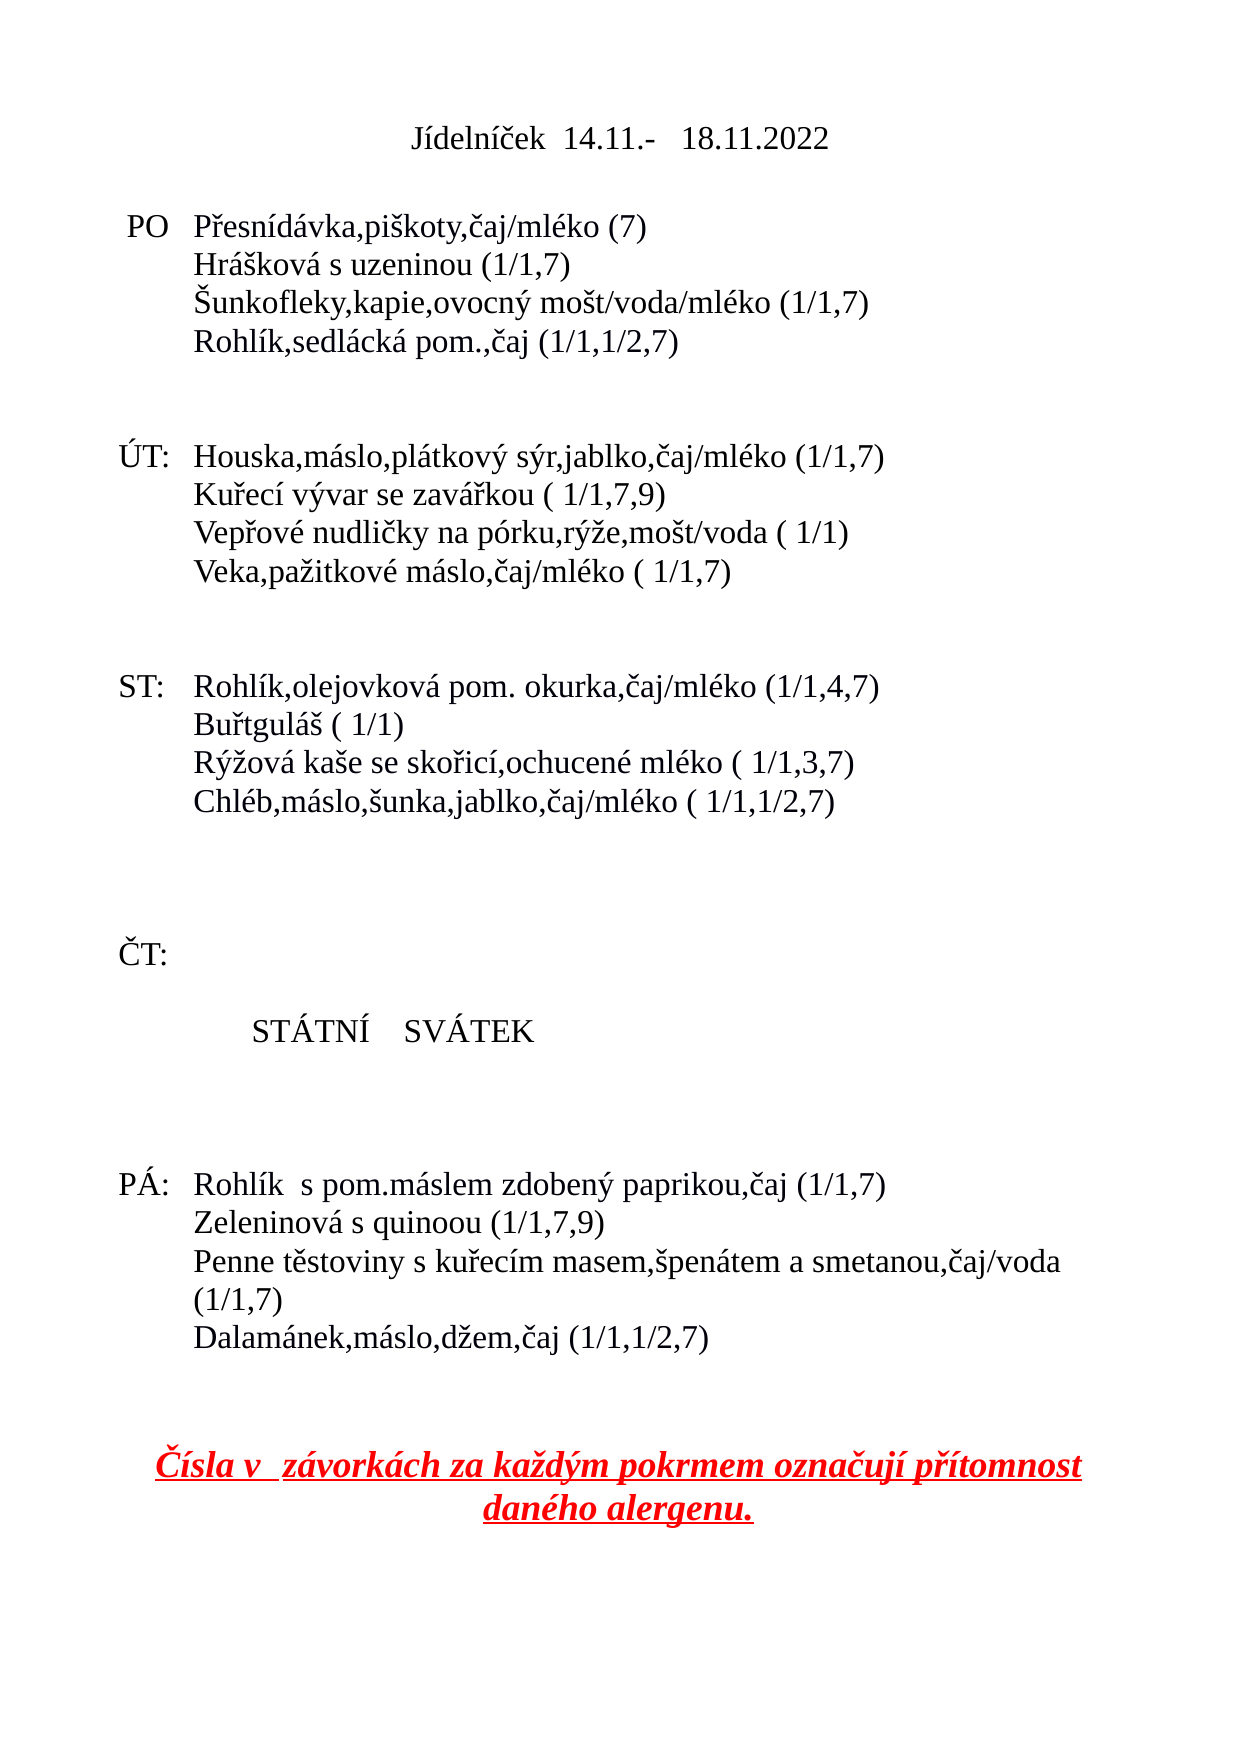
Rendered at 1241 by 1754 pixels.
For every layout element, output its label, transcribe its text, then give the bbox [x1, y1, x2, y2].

table_cell Houska,máslo,plátkový sýr,jablko,čaj/mléko (1/1,7) Kuřecí vývar se zavářkou ( 1/1,7,9) Vepřové nudličky na pórku,rýže,mošt/voda ( 1/1) Veka,pažitkové máslo,čaj/mléko ( 1/1,7) [186, 436, 1151, 666]
table_cell [111, 1049, 186, 1087]
table_cell Hrášková s uzeninou (1/1,7) [186, 244, 1151, 282]
table_cell Rohlík s pom.máslem zdobený paprikou,čaj (1/1,7) [186, 1164, 1151, 1202]
table_cell [111, 819, 186, 934]
table_cell Rohlík,olejovková pom. okurka,čaj/mléko (1/1,4,7) Buřtguláš ( 1/1) Rýžová kaše se skořicí,ochucené mléko ( 1/1,3,7) Chléb,máslo,šunka,jablko,čaj/mléko ( 1/1,1/2,7) [186, 666, 1151, 819]
table_cell [111, 359, 186, 436]
table_cell ČT: [111, 934, 186, 972]
table_header Přesnídávka,piškoty,čaj/mléko (7) [186, 206, 1151, 244]
table_cell [186, 973, 1151, 1011]
table_cell PÁ: [111, 1164, 186, 1202]
table_cell [186, 934, 1151, 972]
table_cell [111, 1088, 186, 1164]
table_cell [186, 819, 1151, 934]
text Jídelníček 14.11.- 18.11.2022 [118, 118, 1122, 156]
table_header PO [111, 206, 186, 359]
table_cell [111, 1011, 186, 1049]
table_cell [186, 1049, 1151, 1087]
text Čísla v závorkách za každým pokrmem označují přítomnost daného alergenu. [118, 1442, 1122, 1528]
table_cell [111, 973, 186, 1011]
table_cell [111, 1203, 186, 1241]
table_cell ST: [111, 666, 186, 819]
table_cell [111, 1318, 186, 1356]
table_cell [111, 1241, 186, 1317]
table_cell Zeleninová s quinoou (1/1,7,9) [186, 1203, 1151, 1241]
table_cell Šunkofleky,kapie,ovocný mošt/voda/mléko (1/1,7) [186, 283, 1151, 321]
table_cell [186, 359, 1151, 436]
table_cell Penne těstoviny s kuřecím masem,špenátem a smetanou,čaj/voda (1/1,7) [186, 1241, 1151, 1317]
table_cell Dalamánek,máslo,džem,čaj (1/1,1/2,7) [186, 1318, 1151, 1356]
table_cell STÁTNÍ SVÁTEK [186, 1011, 1151, 1049]
table_cell ÚT: [111, 436, 186, 666]
table_cell Rohlík,sedlácká pom.,čaj (1/1,1/2,7) [186, 321, 1151, 359]
table_cell [186, 1088, 1151, 1164]
